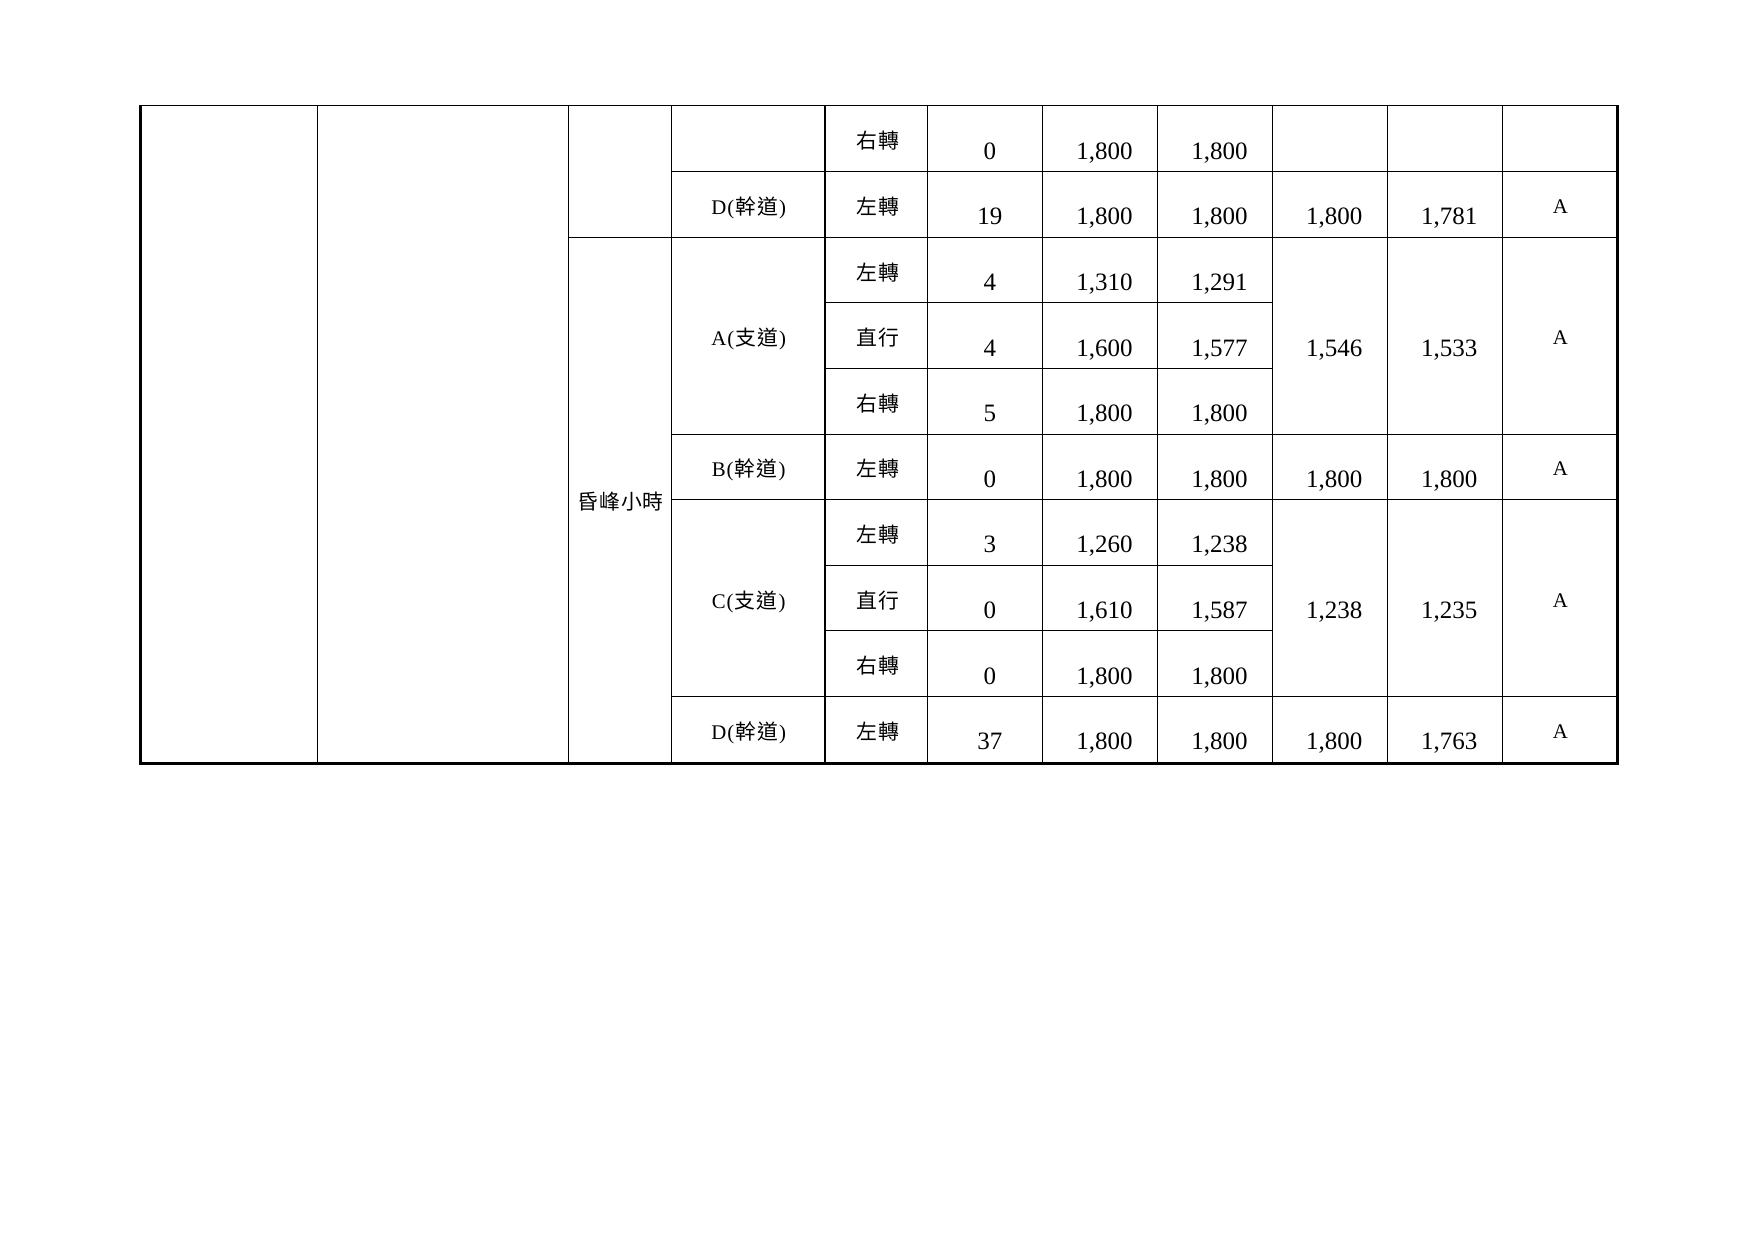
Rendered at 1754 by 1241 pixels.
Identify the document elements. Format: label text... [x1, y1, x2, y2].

table_cell 1,235 [1388, 500, 1502, 696]
table_cell 左轉 [826, 697, 927, 762]
table_cell 左轉 [826, 172, 927, 237]
table_cell A [1503, 238, 1616, 433]
table_cell [1388, 106, 1502, 171]
table_cell [142, 106, 317, 762]
table_cell 37 [928, 697, 1042, 762]
table_cell 0 [928, 631, 1042, 696]
table_cell 左轉 [826, 238, 927, 302]
table_cell 1,800 [1388, 435, 1502, 499]
table_cell 1,238 [1273, 500, 1387, 696]
table_cell 0 [928, 435, 1042, 499]
table_cell 左轉 [826, 500, 927, 565]
table_cell 1,800 [1043, 435, 1157, 499]
table_cell 1,800 [1158, 435, 1272, 499]
table_cell 1,763 [1388, 697, 1502, 762]
table_cell A [1503, 697, 1616, 762]
table_cell [1503, 106, 1616, 171]
table_cell 1,800 [1273, 697, 1387, 762]
table_cell 1,800 [1043, 631, 1157, 696]
table_cell 直行 [826, 303, 927, 368]
table_cell A [1503, 172, 1616, 237]
table_cell 1,260 [1043, 500, 1157, 565]
table_cell A(支道) [672, 238, 824, 433]
table_cell 1,800 [1158, 172, 1272, 237]
table_cell 1,800 [1043, 697, 1157, 762]
table_cell 1,800 [1158, 631, 1272, 696]
table_cell [1273, 106, 1387, 171]
table_cell 1,587 [1158, 566, 1272, 630]
table_cell 1,310 [1043, 238, 1157, 302]
table_cell [672, 106, 824, 171]
table_cell 4 [928, 238, 1042, 302]
table_cell A [1503, 435, 1616, 499]
table_cell 直行 [826, 566, 927, 630]
table_cell 1,800 [1043, 172, 1157, 237]
table_cell 1,238 [1158, 500, 1272, 565]
table_cell B(幹道) [672, 435, 824, 499]
table_cell 1,546 [1273, 238, 1387, 433]
table_cell 1,800 [1043, 369, 1157, 433]
table_cell 右轉 [826, 369, 927, 433]
table_cell 1,800 [1273, 435, 1387, 499]
table_cell 昏峰小時 [569, 238, 671, 762]
table_cell 右轉 [826, 106, 927, 171]
table_cell D(幹道) [672, 697, 824, 762]
table_cell 1,291 [1158, 238, 1272, 302]
table_cell 1,781 [1388, 172, 1502, 237]
table_cell 3 [928, 500, 1042, 565]
table_cell 1,600 [1043, 303, 1157, 368]
table_cell 0 [928, 106, 1042, 171]
table_cell C(支道) [672, 500, 824, 696]
table_cell 0 [928, 566, 1042, 630]
table_cell 4 [928, 303, 1042, 368]
table_cell 1,800 [1043, 106, 1157, 171]
table_cell [569, 106, 671, 237]
table_cell 1,533 [1388, 238, 1502, 433]
table_cell D(幹道) [672, 172, 824, 237]
table_cell 1,610 [1043, 566, 1157, 630]
table_cell 1,577 [1158, 303, 1272, 368]
table_cell 19 [928, 172, 1042, 237]
table_cell [318, 106, 568, 762]
table_cell 右轉 [826, 631, 927, 696]
table_cell 5 [928, 369, 1042, 433]
table_cell 1,800 [1158, 369, 1272, 433]
table_cell 1,800 [1273, 172, 1387, 237]
table_cell 1,800 [1158, 106, 1272, 171]
table_cell 1,800 [1158, 697, 1272, 762]
table_cell 左轉 [826, 435, 927, 499]
table_cell A [1503, 500, 1616, 696]
